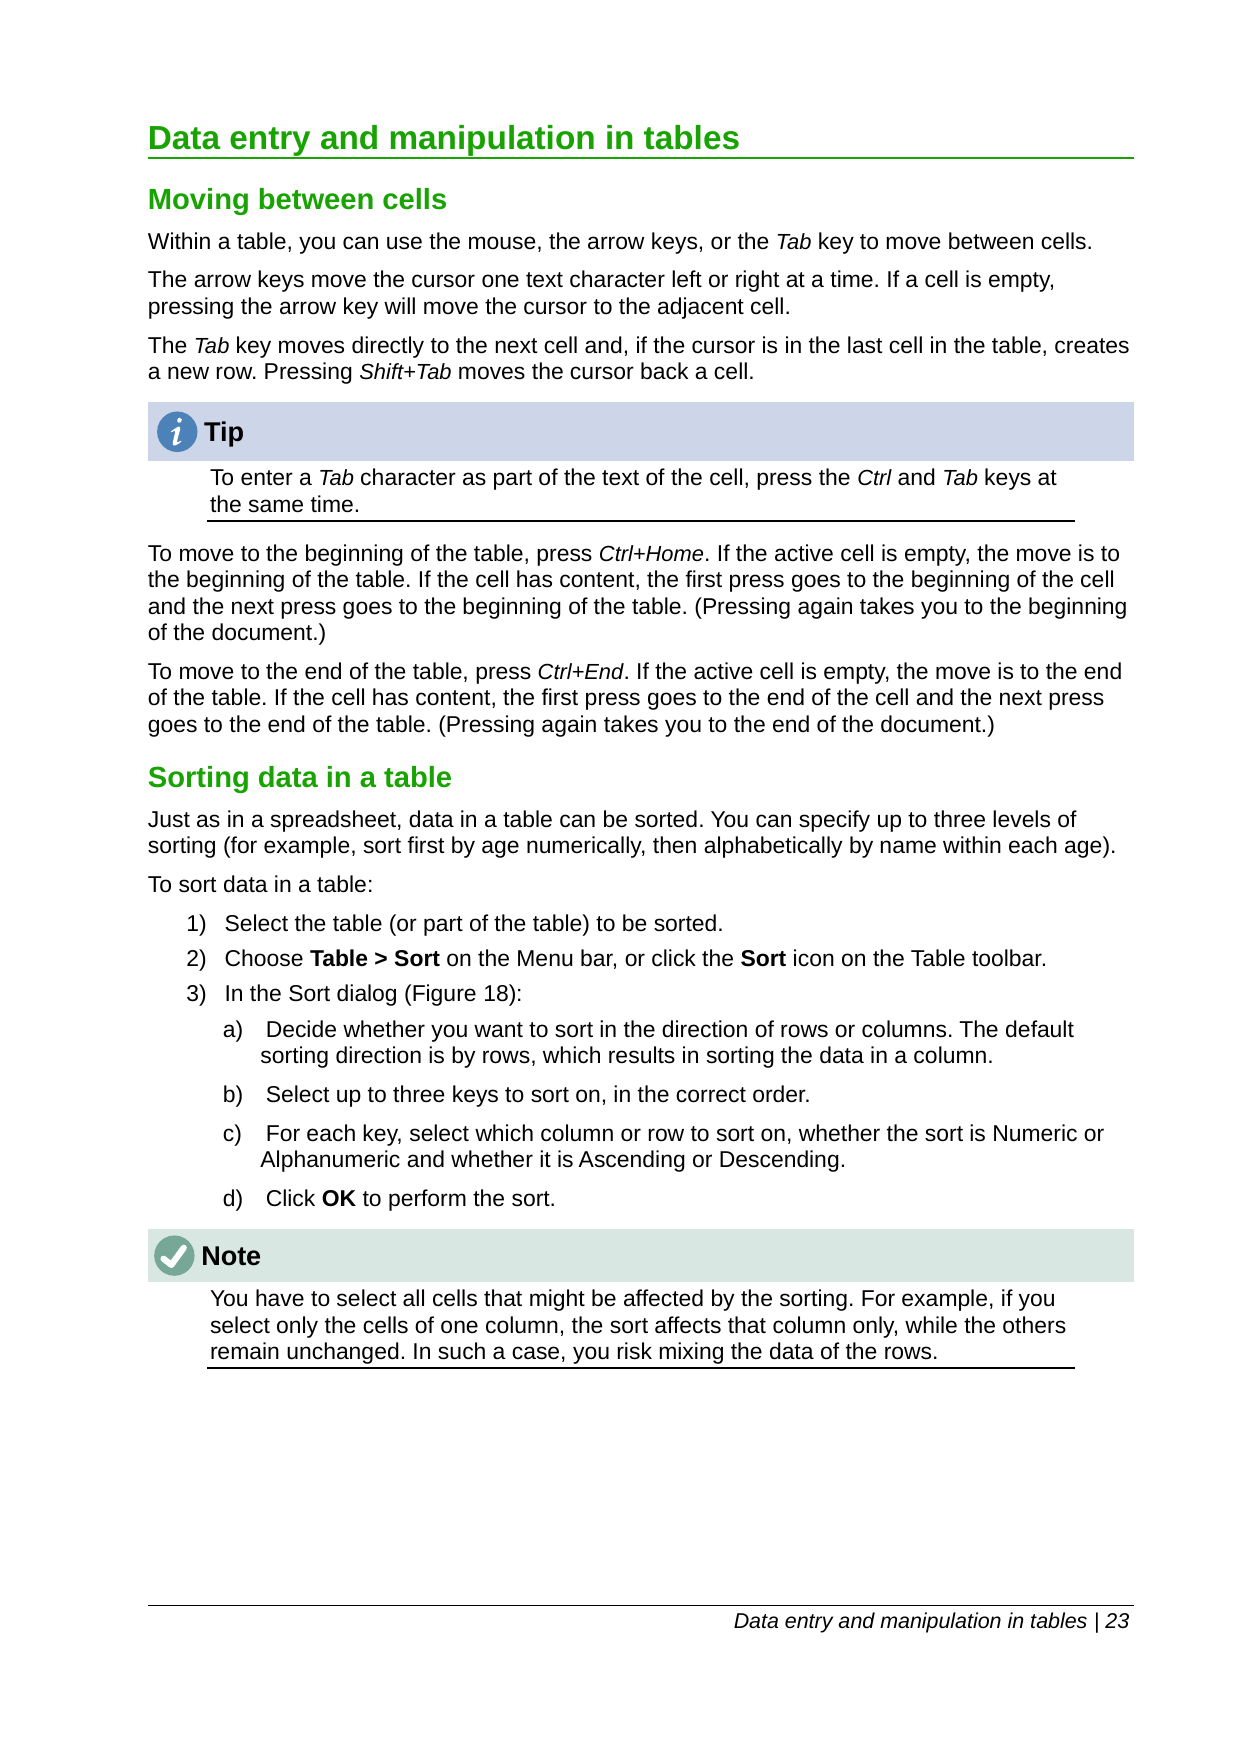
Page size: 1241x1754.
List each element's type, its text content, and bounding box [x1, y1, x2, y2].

text To enter a Tab character as part of the text of the cell, press the Ctrl and Tab keys at the same time. [207, 461, 1075, 520]
list Click OK to perform the sort. [223, 1185, 1134, 1211]
list Decide whether you want to sort in the direction of rows or columns. The default sorting direction is by rows, which results in sorting the data in a column. [223, 1016, 1134, 1068]
list Select up to three keys to sort on, in the correct order. [223, 1081, 1134, 1107]
text The Tab key moves directly to the next cell and, if the cursor is in the last cell in the table, creates a new row. Pressing Shift+Tab moves the cursor back a cell. [148, 332, 1134, 384]
subtitle Sorting data in a table [148, 761, 1134, 794]
subtitle Note [148, 1229, 1134, 1282]
list To sort data in a table: [148, 871, 1134, 897]
subtitle Moving between cells [148, 182, 1134, 216]
text You have to select all cells that might be affected by the sorting. For example, if you select only the cells of one column, the sort affects that column only, while the others remain unchanged. In such a case, you risk mixing the data of the rows. [207, 1282, 1075, 1367]
text The arrow keys move the cursor one text character left or right at a time. If a cell is empty, pressing the arrow key will move the cursor to the adjacent cell. [148, 266, 1134, 319]
list In the Sort dialog (Figure 18): [207, 980, 1134, 1007]
subtitle Data entry and manipulation in tables [148, 118, 1134, 157]
list For each key, select which column or row to sort on, whether the sort is Numeric or Alphanumeric and whether it is Ascending or Descending. [223, 1119, 1134, 1172]
subtitle Tip [148, 402, 1134, 461]
text Just as in a spreadsheet, data in a table can be sorted. You can specify up to three levels of sorting (for example, sort first by age numerically, then alphabetically by name within each age). [148, 806, 1134, 858]
text To move to the end of the table, press Ctrl+End. If the active cell is empty, the move is to the end of the table. If the cell has content, the first press goes to the end of the cell and the next press goes to the end of the table. (Pressing again takes you to the end of the document.) [148, 658, 1134, 737]
text To move to the beginning of the table, press Ctrl+Home. If the active cell is empty, the move is to the beginning of the table. If the cell has content, the first press goes to the beginning of the cell and the next press goes to the beginning of the table. (Pressing again takes you to the beginning of the document.) [148, 540, 1134, 645]
list Select the table (or part of the table) to be sorted. [207, 910, 1134, 936]
text Within a table, you can use the mouse, the arrow keys, or the Tab key to move between cells. [148, 228, 1134, 254]
list Choose Table > Sort on the Menu bar, or click the Sort icon on the Table toolbar. [207, 945, 1134, 971]
